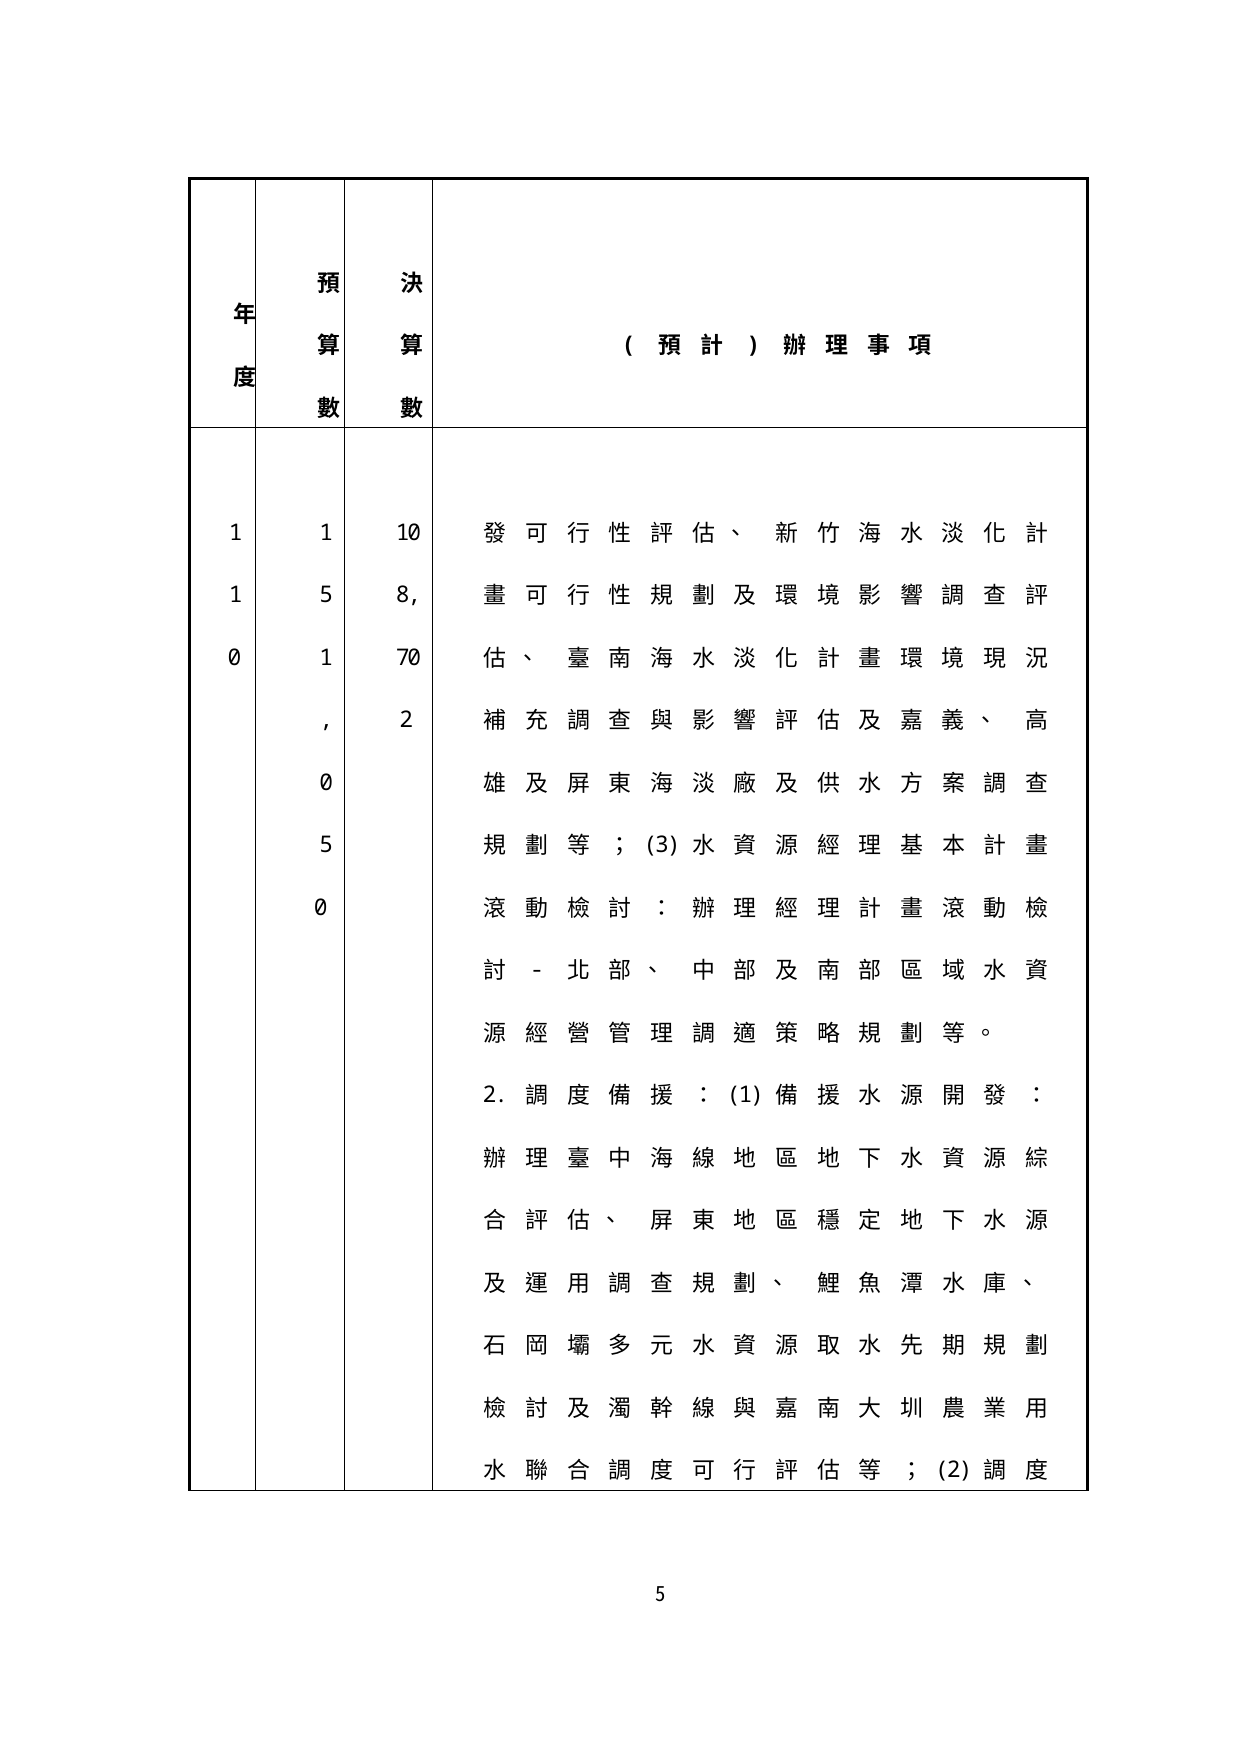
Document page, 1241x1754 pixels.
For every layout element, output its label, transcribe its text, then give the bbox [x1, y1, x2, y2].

table_header (預計)辦理事項 [433, 180, 1086, 427]
table_header 預算數 [256, 180, 344, 427]
table_cell 108,702 [345, 428, 432, 1490]
table_cell 發可行性評估、新竹海水淡化計畫可行性規劃及環境影響調查評估、臺南海水淡化計畫環境現況補充調查與影響評估及嘉義、高雄及屏東海淡廠及供水方案調查規劃等；(3)水資源經理基本計畫滾動檢討：辦理經理計畫滾動檢討-北部、中部及南部區域水資源經營管理調適策略規劃等。 2.調度備援：(1)備援水源開發：辦理臺中海線地區地下水資源綜合評估、屏東地區穩定地下水源及運用調查規劃、鯉魚潭水庫、石岡壩多元水資源取水先期規劃檢討及濁幹線與嘉南大圳農業用水聯合調度可行評估等；(2)調度 [433, 428, 1086, 1490]
table_cell 151,050 [256, 428, 344, 1490]
table_header 決算數 [345, 180, 432, 427]
table_cell 110 [191, 428, 255, 1490]
table_header 年度 [191, 180, 255, 427]
